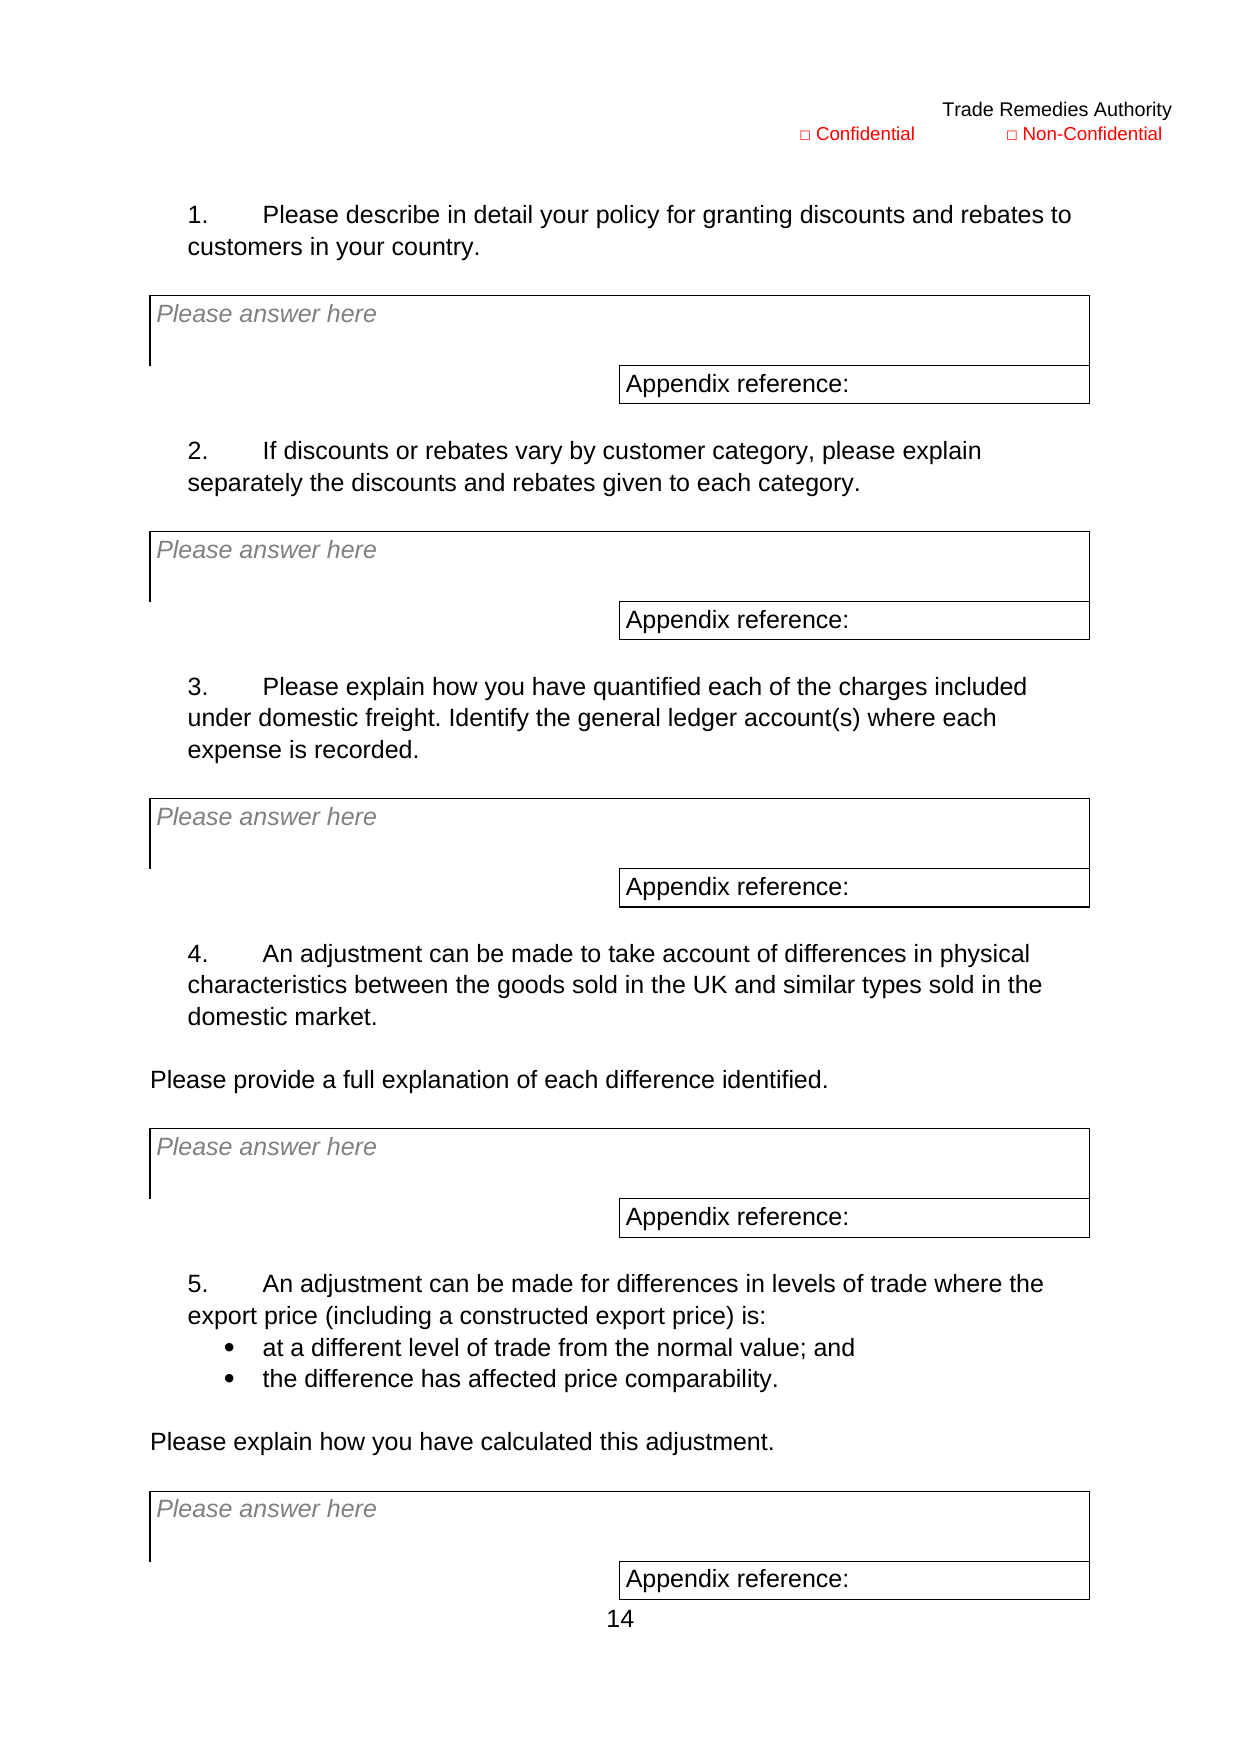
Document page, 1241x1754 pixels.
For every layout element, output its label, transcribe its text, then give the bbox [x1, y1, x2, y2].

list An adjustment can be made for differences in levels of trade where the export price (including a constructed export price) is: [187, 1269, 1090, 1330]
table_header Please answer here [151, 296, 1089, 365]
table_cell Appendix reference: [620, 366, 1089, 403]
table_cell Appendix reference: [620, 602, 1089, 639]
list If discounts or rebates vary by customer category, please explain separately the discounts and rebates given to each category. [187, 436, 1090, 496]
text Please provide a full explanation of each difference identified. [150, 1065, 1090, 1094]
table_cell [150, 869, 619, 906]
table_cell Appendix reference: [620, 1562, 1089, 1599]
table_cell [150, 1562, 619, 1599]
table_header Please answer here [151, 1129, 1089, 1198]
table_cell [150, 366, 619, 403]
list An adjustment can be made to take account of differences in physical characteristics between the goods sold in the UK and similar types sold in the domestic market. [187, 939, 1090, 1031]
table_cell [150, 602, 619, 639]
table_header Please answer here [151, 532, 1089, 601]
table_cell Appendix reference: [620, 1199, 1089, 1237]
table_cell Appendix reference: [620, 869, 1089, 906]
table_cell [150, 1199, 619, 1237]
list the difference has affected price comparability. [225, 1364, 1090, 1393]
table_header Please answer here [151, 1492, 1089, 1561]
list at a different level of trade from the normal value; and [225, 1332, 1090, 1361]
list Please explain how you have quantified each of the charges included under domestic freight. Identify the general ledger account(s) where each expense is recorded. [187, 672, 1090, 763]
list Please describe in detail your policy for granting discounts and rebates to customers in your country. [187, 200, 1090, 261]
text Please explain how you have calculated this adjustment. [150, 1427, 1090, 1456]
table_header Please answer here [151, 799, 1089, 868]
